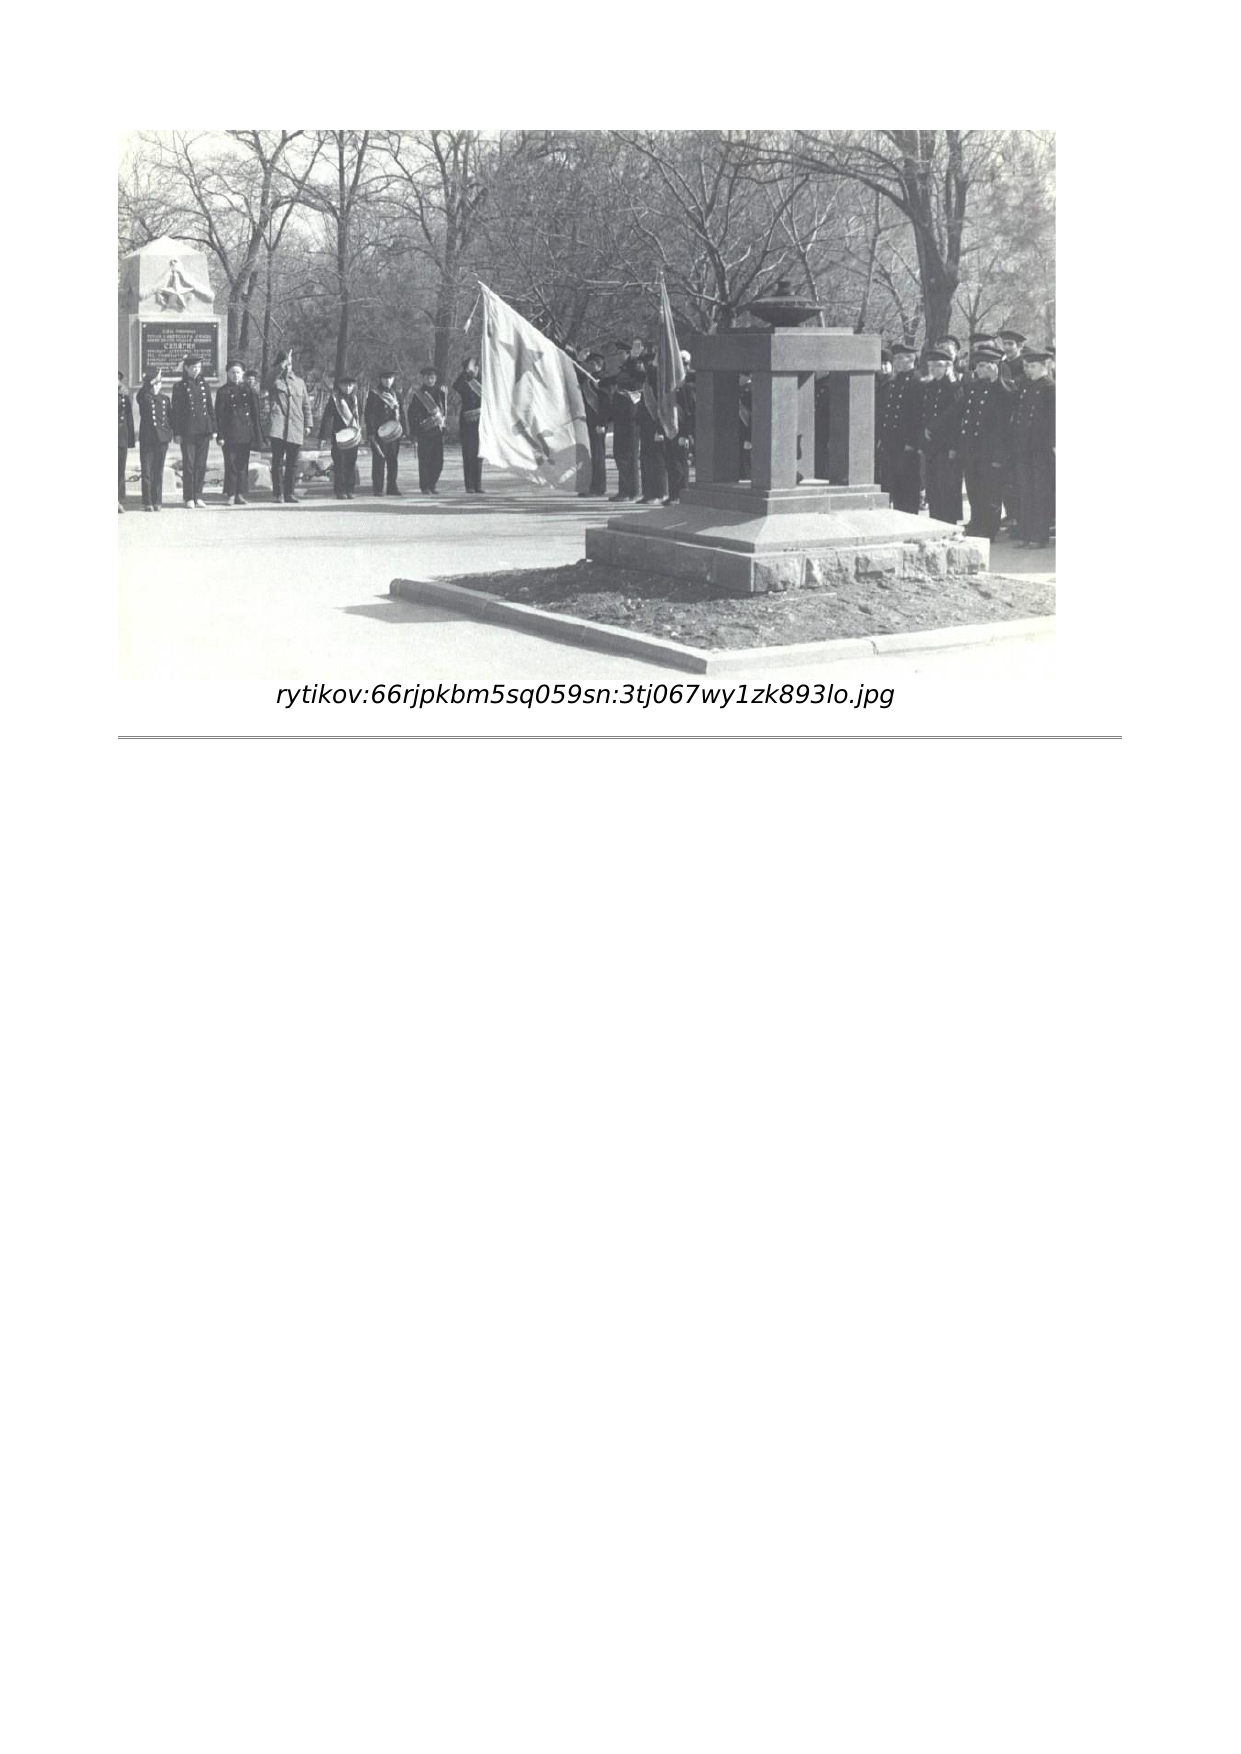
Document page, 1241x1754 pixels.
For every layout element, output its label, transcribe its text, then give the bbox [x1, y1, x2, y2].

text rytikov:66rjpkbm5sq059sn:3tj067wy1zk893lo.jpg [118, 680, 1056, 709]
picture [118, 130, 1056, 680]
